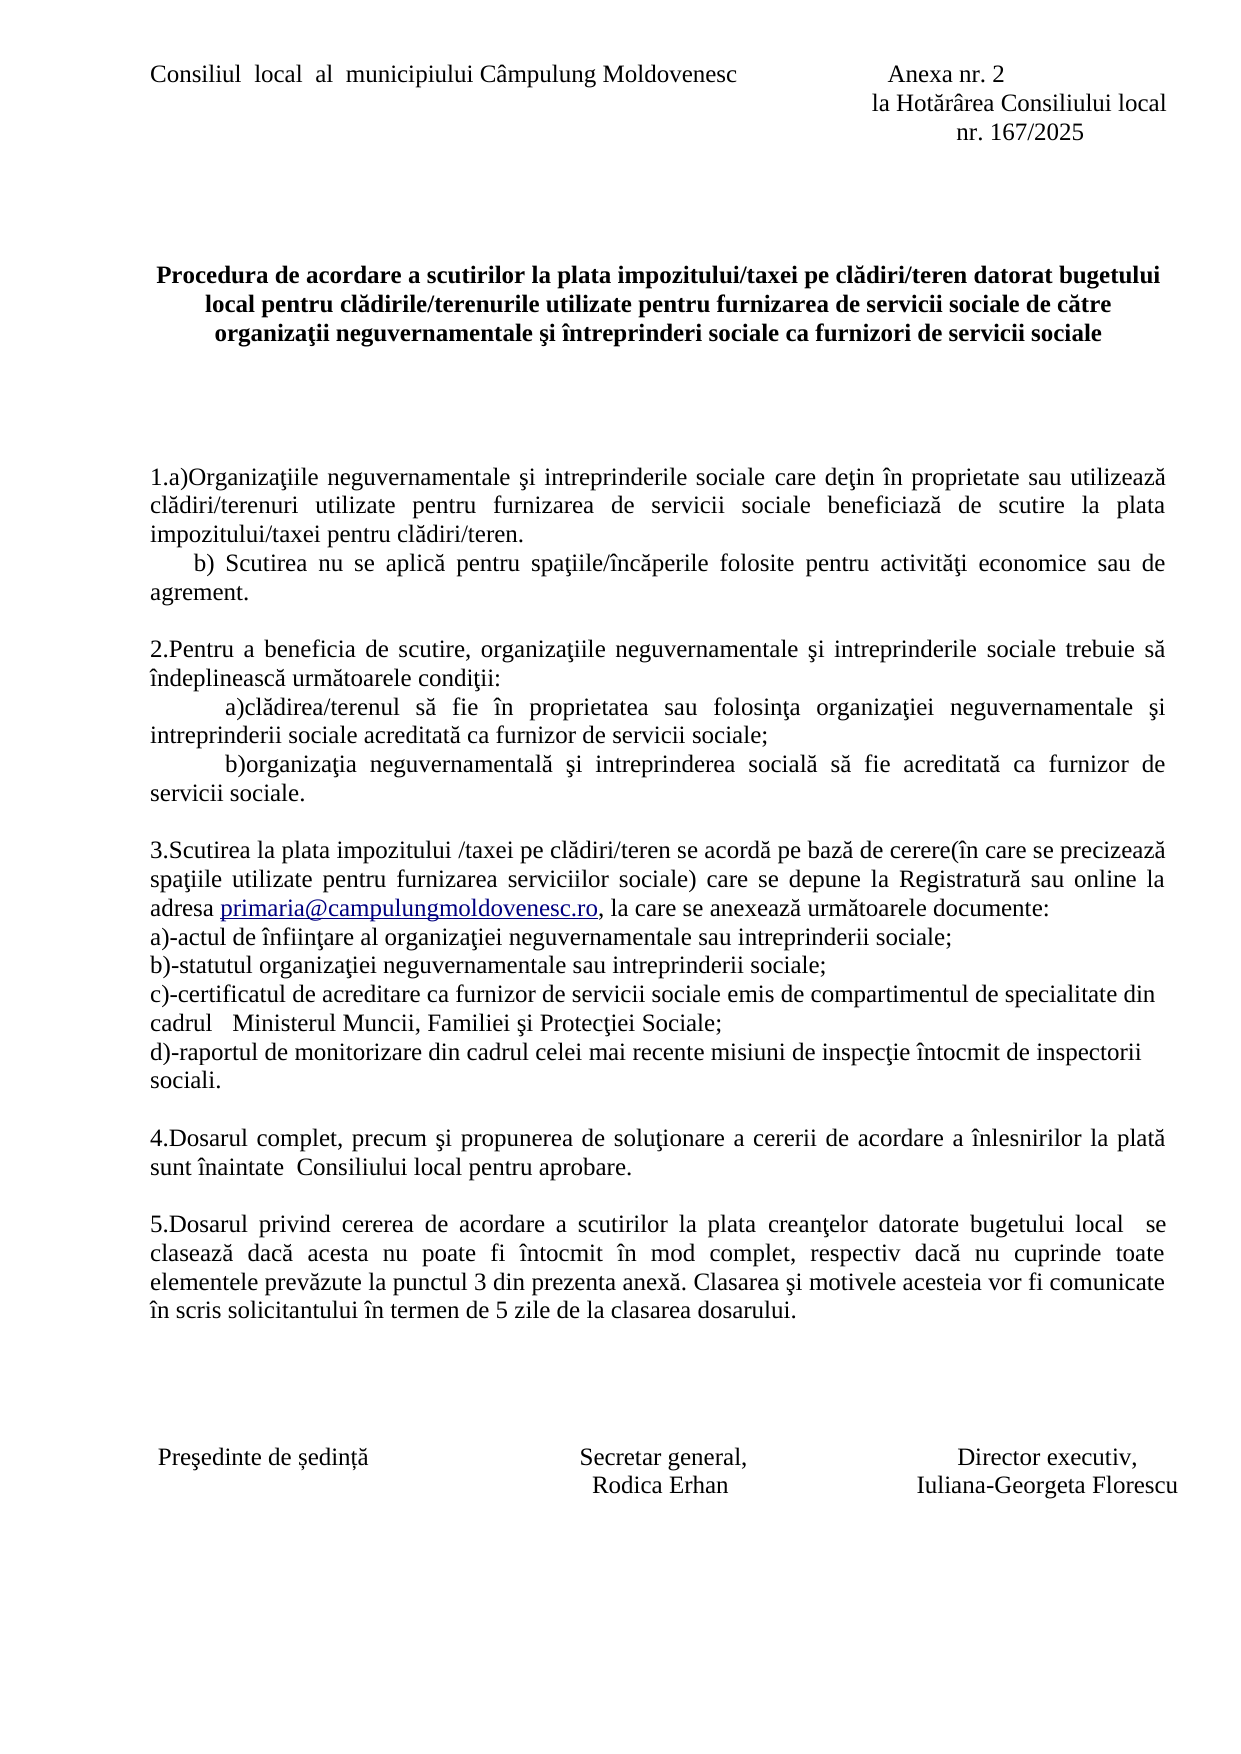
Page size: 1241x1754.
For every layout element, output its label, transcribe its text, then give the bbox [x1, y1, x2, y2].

text la Hotărârea Consiliului local [150, 88, 1167, 117]
text a)clădirea/terenul să fie în proprietatea sau folosinţa organizaţiei neguvernamentale şi intreprinderii sociale acreditată ca furnizor de servicii sociale; [150, 692, 1167, 749]
text c)-certificatul de acreditare ca furnizor de servicii sociale emis de compartimentul de specialitate din cadrul Ministerul Muncii, Familiei şi Protecţiei Sociale; [150, 979, 1167, 1037]
text b) Scutirea nu se aplică pentru spaţiile/încăperile folosite pentru activităţi economice sau de agrement. [150, 548, 1167, 605]
text Procedura de acordare a scutirilor la plata impozitului/taxei pe clădiri/teren datorat bugetului local pentru clădirile/terenurile utilizate pentru furnizarea de servicii sociale de către organizaţii neguvernamentale şi întreprinderi sociale ca furnizori de servicii sociale [150, 260, 1167, 347]
table_header Secretar general, Rodica Erhan [486, 1442, 841, 1633]
text 1.a)Organizaţiile neguvernamentale şi intreprinderile sociale care deţin în proprietate sau utilizează clădiri/terenuri utilizate pentru furnizarea de servicii sociale beneficiază de scutire la plata impozitului/taxei pentru clădiri/teren. [150, 462, 1167, 548]
text 5.Dosarul privind cererea de acordare a scutirilor la plata creanţelor datorate bugetului local se clasează dacă acesta nu poate fi întocmit în mod complet, respectiv dacă nu cuprinde toate elementele prevăzute la punctul 3 din prezenta anexă. Clasarea şi motivele acesteia vor fi comunicate în scris solicitantului în termen de 5 zile de la clasarea dosarului. [150, 1209, 1167, 1324]
text b)organizaţia neguvernamentală şi intreprinderea socială să fie acreditată ca furnizor de servicii sociale. [150, 749, 1167, 807]
table_header Preşedinte de ședință [146, 1442, 486, 1633]
text nr. 167/2025 [150, 117, 1167, 145]
text d)-raportul de monitorizare din cadrul celei mai recente misiuni de inspecţie întocmit de inspectorii sociali. [150, 1037, 1167, 1094]
text 3.Scutirea la plata impozitului /taxei pe clădiri/teren se acordă pe bază de cerere(în care se precizează spaţiile utilizate pentru furnizarea serviciilor sociale) care se depune la Registratură sau online la adresa primaria@campulungmoldovenesc.ro, la care se anexează următoarele documente: [150, 835, 1167, 922]
text 4.Dosarul complet, precum şi propunerea de soluţionare a cererii de acordare a înlesnirilor la plată sunt înaintate Consiliului local pentru aprobare. [150, 1123, 1167, 1180]
text b)-statutul organizaţiei neguvernamentale sau intreprinderii sociale; [150, 950, 1167, 979]
text Consiliul local al municipiului Câmpulung Moldovenesc Anexa nr. 2 [150, 59, 1167, 88]
text 2.Pentru a beneficia de scutire, organizaţiile neguvernamentale şi intreprinderile sociale trebuie să îndeplinească următoarele condiţii: [150, 634, 1167, 692]
table_header Director executiv, Iuliana-Georgeta Florescu [841, 1442, 1240, 1633]
text a)-actul de înfiinţare al organizaţiei neguvernamentale sau intreprinderii sociale; [150, 922, 1167, 950]
